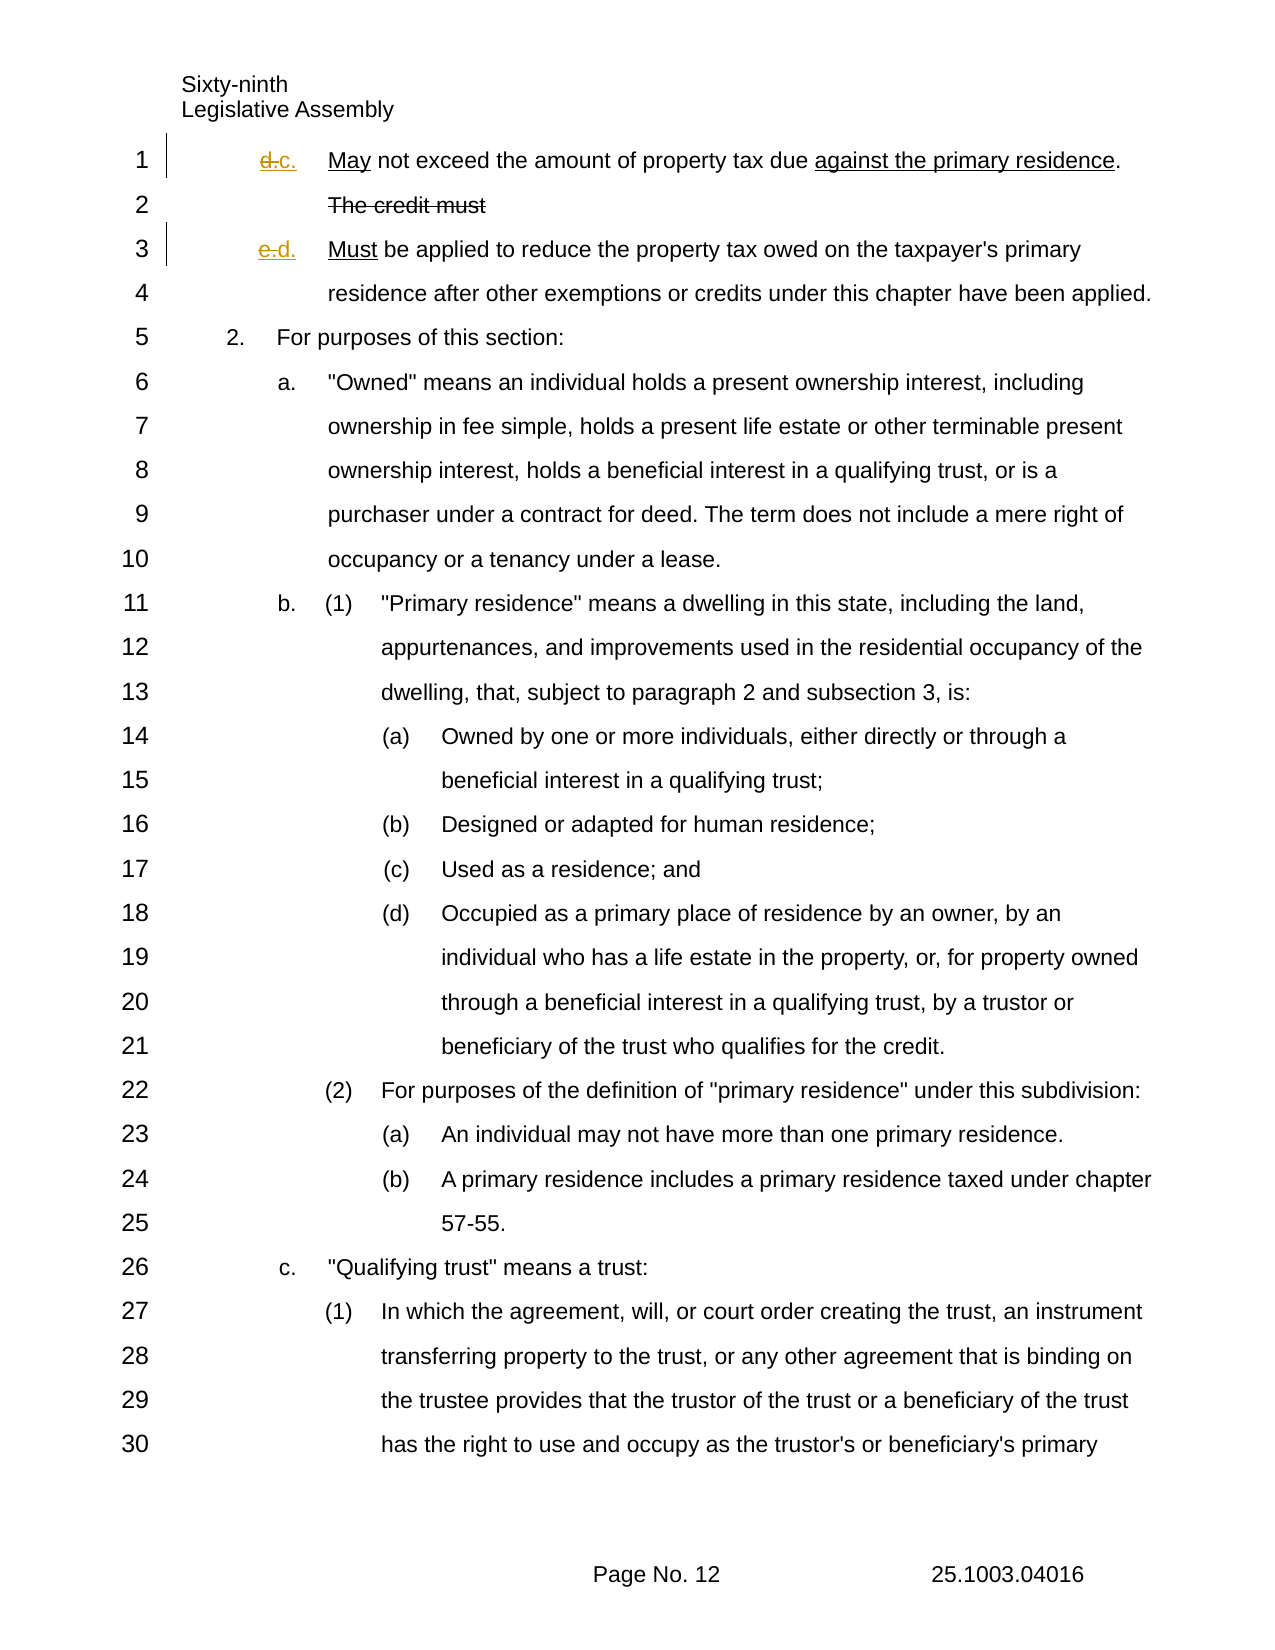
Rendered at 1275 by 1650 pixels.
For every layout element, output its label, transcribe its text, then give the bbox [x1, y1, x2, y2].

text (2) For purposes of the definition of "primary residence" under this subdivision: [181, 1063, 1154, 1107]
text c. "Qualifying trust" means a trust: [181, 1240, 1154, 1284]
text (b) Designed or adapted for human residence; [181, 797, 1154, 842]
text (a) Owned by one or more individuals, either directly or through a beneficial interest in a qualifying trust; [181, 709, 1154, 797]
text (1) In which the agreement, will, or court order creating the trust, an instrument transferring property to the trust, or any other agreement that is binding on the trustee provides that the trustor of the trust or a beneficiary of the trust has the right to use and occupy as the trustor's or beneficiary's primary [181, 1284, 1154, 1461]
text (d) Occupied as a primary place of residence by an owner, by an individual who has a life estate in the property, or, for property owned through a beneficial interest in a qualifying trust, by a trustor or beneficiary of the trust who qualifies for the credit. [181, 886, 1154, 1063]
text d. Must be applied to reduce the property tax owed on the taxpayer's primary residence after other exemptions or credits under this chapter have been applied. [181, 222, 1154, 310]
text 2. For purposes of this section: [181, 310, 1154, 355]
text b. (1) "Primary residence" means a dwelling in this state, including the land, appurtenances, and improvements used in the residential occupancy of the dwelling, that, subject to paragraph 2 and subsection 3, is: [181, 576, 1154, 709]
text a. "Owned" means an individual holds a present ownership interest, including ownership in fee simple, holds a present life estate or other terminable present ownership interest, holds a beneficial interest in a qualifying trust, or is a purchaser under a contract for deed. The term does not include a mere right of occupancy or a tenancy under a lease. [181, 355, 1154, 576]
text (c) Used as a residence; and [181, 842, 1154, 886]
text c. May not exceed the amount of property tax due against the primary residence. The credit must [181, 133, 1154, 222]
text (b) A primary residence includes a primary residence taxed under chapter 57‑55. [181, 1152, 1154, 1240]
text (a) An individual may not have more than one primary residence. [181, 1107, 1154, 1152]
